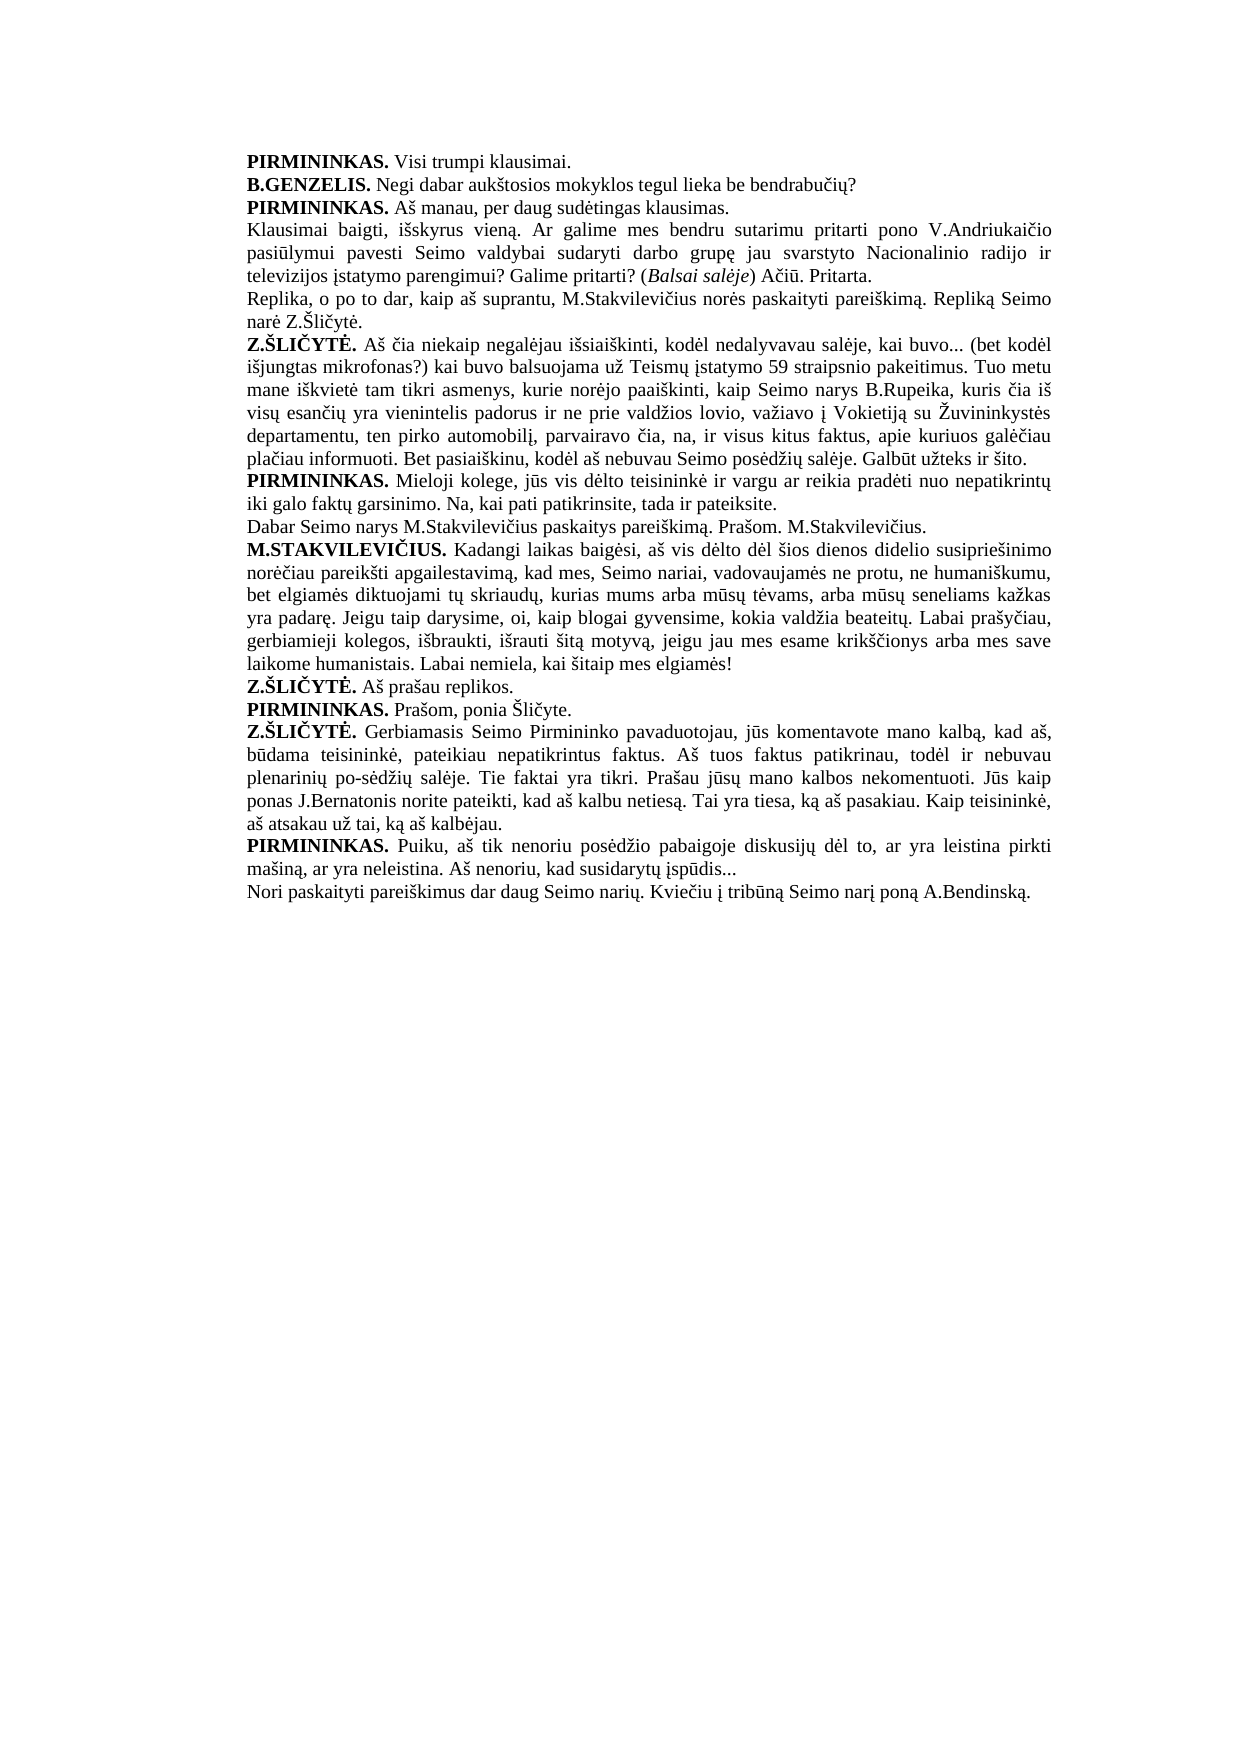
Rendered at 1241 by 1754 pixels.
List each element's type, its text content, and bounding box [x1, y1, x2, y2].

text Z.ŠLIČYTĖ. Aš prašau replikos. [247, 675, 1053, 697]
text Dabar Seimo narys M.Stakvilevičius paskaitys pareiškimą. Prašom. M.Stakvilevičius. [247, 515, 1053, 538]
text Z.ŠLIČYTĖ. Aš čia niekaip negalėjau išsiaiškinti, kodėl nedalyvavau salėje, kai buvo... (bet kodėl išjungtas mikrofonas?) kai buvo balsuojama už Teismų įstatymo 59 straipsnio pakeitimus. Tuo metu mane iškvietė tam tikri asmenys, kurie norėjo paaiškinti, kaip Seimo narys B.Rupeika, kuris čia iš visų esančių yra vienintelis padorus ir ne prie valdžios lovio, važiavo į Vokietiją su Žuvininkystės departamentu, ten pirko automobilį, parvairavo čia, na, ir visus kitus faktus, apie kuriuos galėčiau plačiau informuoti. Bet pasiaiškinu, kodėl aš nebuvau Seimo posėdžių salėje. Galbūt užteks ir šito. [247, 332, 1053, 469]
text PIRMININKAS. Mieloji kolege, jūs vis dėlto teisininkė ir vargu ar reikia pradėti nuo nepatikrintų iki galo faktų garsinimo. Na, kai pati patikrinsite, tada ir pateiksite. [247, 469, 1053, 515]
text Replika, o po to dar, kaip aš suprantu, M.Stakvilevičius norės paskaityti pareiškimą. Repliką Seimo narė Z.Šličytė. [247, 287, 1053, 332]
text PIRMININKAS. Puiku, aš tik nenoriu posėdžio pabaigoje diskusijų dėl to, ar yra leistina pirkti mašiną, ar yra neleistina. Aš nenoriu, kad susidarytų įspūdis... [247, 834, 1053, 880]
text Klausimai baigti, išskyrus vieną. Ar galime mes bendru sutarimu pritarti pono V.Andriukaičio pasiūlymui pavesti Seimo valdybai sudaryti darbo grupę jau svarstyto Nacionalinio radijo ir televizijos įstatymo parengimui? Galime pritarti? (Balsai salėje) Ačiū. Pritarta. [247, 218, 1053, 287]
text Nori paskaityti pareiškimus dar daug Seimo narių. Kviečiu į tribūną Seimo narį poną A.Bendinską. [247, 880, 1053, 903]
text PIRMININKAS. Visi trumpi klausimai. [247, 150, 1053, 173]
text PIRMININKAS. Aš manau, per daug sudėtingas klausimas. [247, 196, 1053, 218]
text B.GENZELIS. Negi dabar aukštosios mokyklos tegul lieka be bendrabučių? [247, 173, 1053, 196]
text M.STAKVILEVIČIUS. Kadangi laikas baigėsi, aš vis dėlto dėl šios dienos didelio susipriešinimo norėčiau pareikšti apgailestavimą, kad mes, Seimo nariai, vadovaujamės ne protu, ne humaniškumu, bet elgiamės diktuojami tų skriaudų, kurias mums arba mūsų tėvams, arba mūsų seneliams kažkas yra padarę. Jeigu taip darysime, oi, kaip blogai gyvensime, kokia valdžia beateitų. Labai prašyčiau, gerbiamieji kolegos, išbraukti, išrauti šitą motyvą, jeigu jau mes esame krikščionys arba mes save laikome humanistais. Labai nemiela, kai šitaip mes elgiamės! [247, 538, 1053, 675]
text PIRMININKAS. Prašom, ponia Šličyte. [247, 697, 1053, 720]
text Z.ŠLIČYTĖ. Gerbiamasis Seimo Pirmininko pavaduotojau, jūs komentavote mano kalbą, kad aš, būdama teisininkė, pateikiau nepatikrintus faktus. Aš tuos faktus patikrinau, todėl ir nebuvau plenarinių po-sėdžių salėje. Tie faktai yra tikri. Prašau jūsų mano kalbos nekomentuoti. Jūs kaip ponas J.Bernatonis norite pateikti, kad aš kalbu netiesą. Tai yra tiesa, ką aš pasakiau. Kaip teisininkė, aš atsakau už tai, ką aš kalbėjau. [247, 720, 1053, 834]
